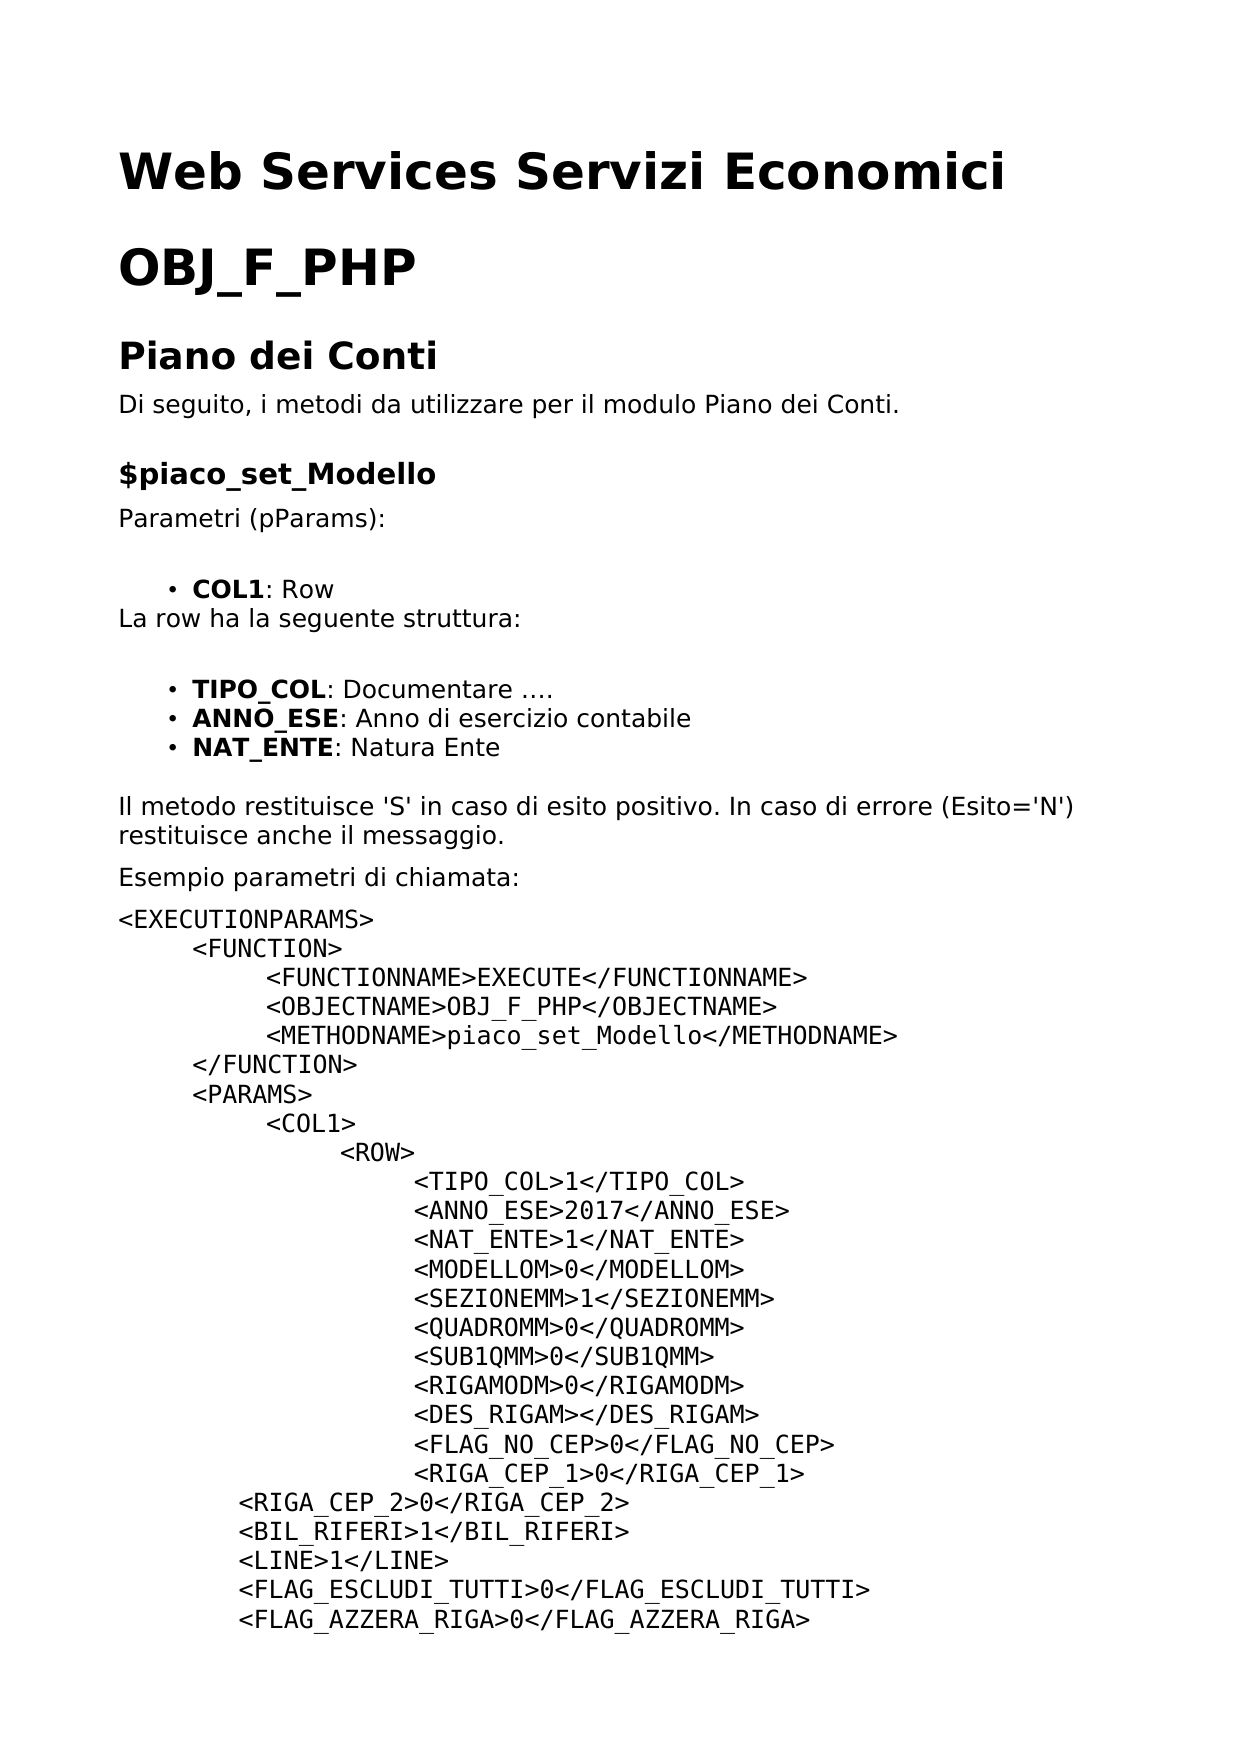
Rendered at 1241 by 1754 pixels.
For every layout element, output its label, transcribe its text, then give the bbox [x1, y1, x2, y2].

text Esempio parametri di chiamata: [118, 863, 1122, 892]
text <EXECUTIONPARAMS> <FUNCTION> <FUNCTIONNAME>EXECUTE</FUNCTIONNAME> <OBJECTNAME>OBJ_F_PHP</OBJECTNAME> <METHODNAME>piaco_set_Modello</METHODNAME> </FUNCTION> <PARAMS> <COL1> <ROW> <TIPO_COL>1</TIPO_COL> <ANNO_ESE>2017</ANNO_ESE> <NAT_ENTE>1</NAT_ENTE> <MODELLOM>0</MODELLOM> <SEZIONEMM>1</SEZIONEMM> <QUADROMM>0</QUADROMM> <SUB1QMM>0</SUB1QMM> <RIGAMODM>0</RIGAMODM> <DES_RIGAM></DES_RIGAM> <FLAG_NO_CEP>0</FLAG_NO_CEP> <RIGA_CEP_1>0</RIGA_CEP_1> <RIGA_CEP_2>0</RIGA_CEP_2> <BIL_RIFERI>1</BIL_RIFERI> <LINE>1</LINE> <FLAG_ESCLUDI_TUTTI>0</FLAG_ESCLUDI_TUTTI> <FLAG_AZZERA_RIGA>0</FLAG_AZZERA_RIGA> [118, 905, 1122, 1634]
list NAT_ENTE: Natura Ente [177, 734, 1122, 763]
subtitle $piaco_set_Modello [118, 457, 1122, 491]
text La row ha la seguente struttura: [118, 604, 1122, 633]
text Di seguito, i metodi da utilizzare per il modulo Piano dei Conti. [118, 391, 1122, 420]
list COL1: Row [177, 575, 1122, 604]
list TIPO_COL: Documentare …. [177, 675, 1122, 704]
text Il metodo restituisce 'S' in caso di esito positivo. In caso di errore (Esito='N') restituisce anche il messaggio. [118, 792, 1122, 851]
list ANNO_ESE: Anno di esercizio contabile [177, 704, 1122, 734]
subtitle Web Services Servizi Economici [118, 143, 1122, 201]
text Parametri (pParams): [118, 504, 1122, 533]
subtitle Piano dei Conti [118, 334, 1122, 378]
subtitle OBJ_F_PHP [118, 239, 1122, 297]
